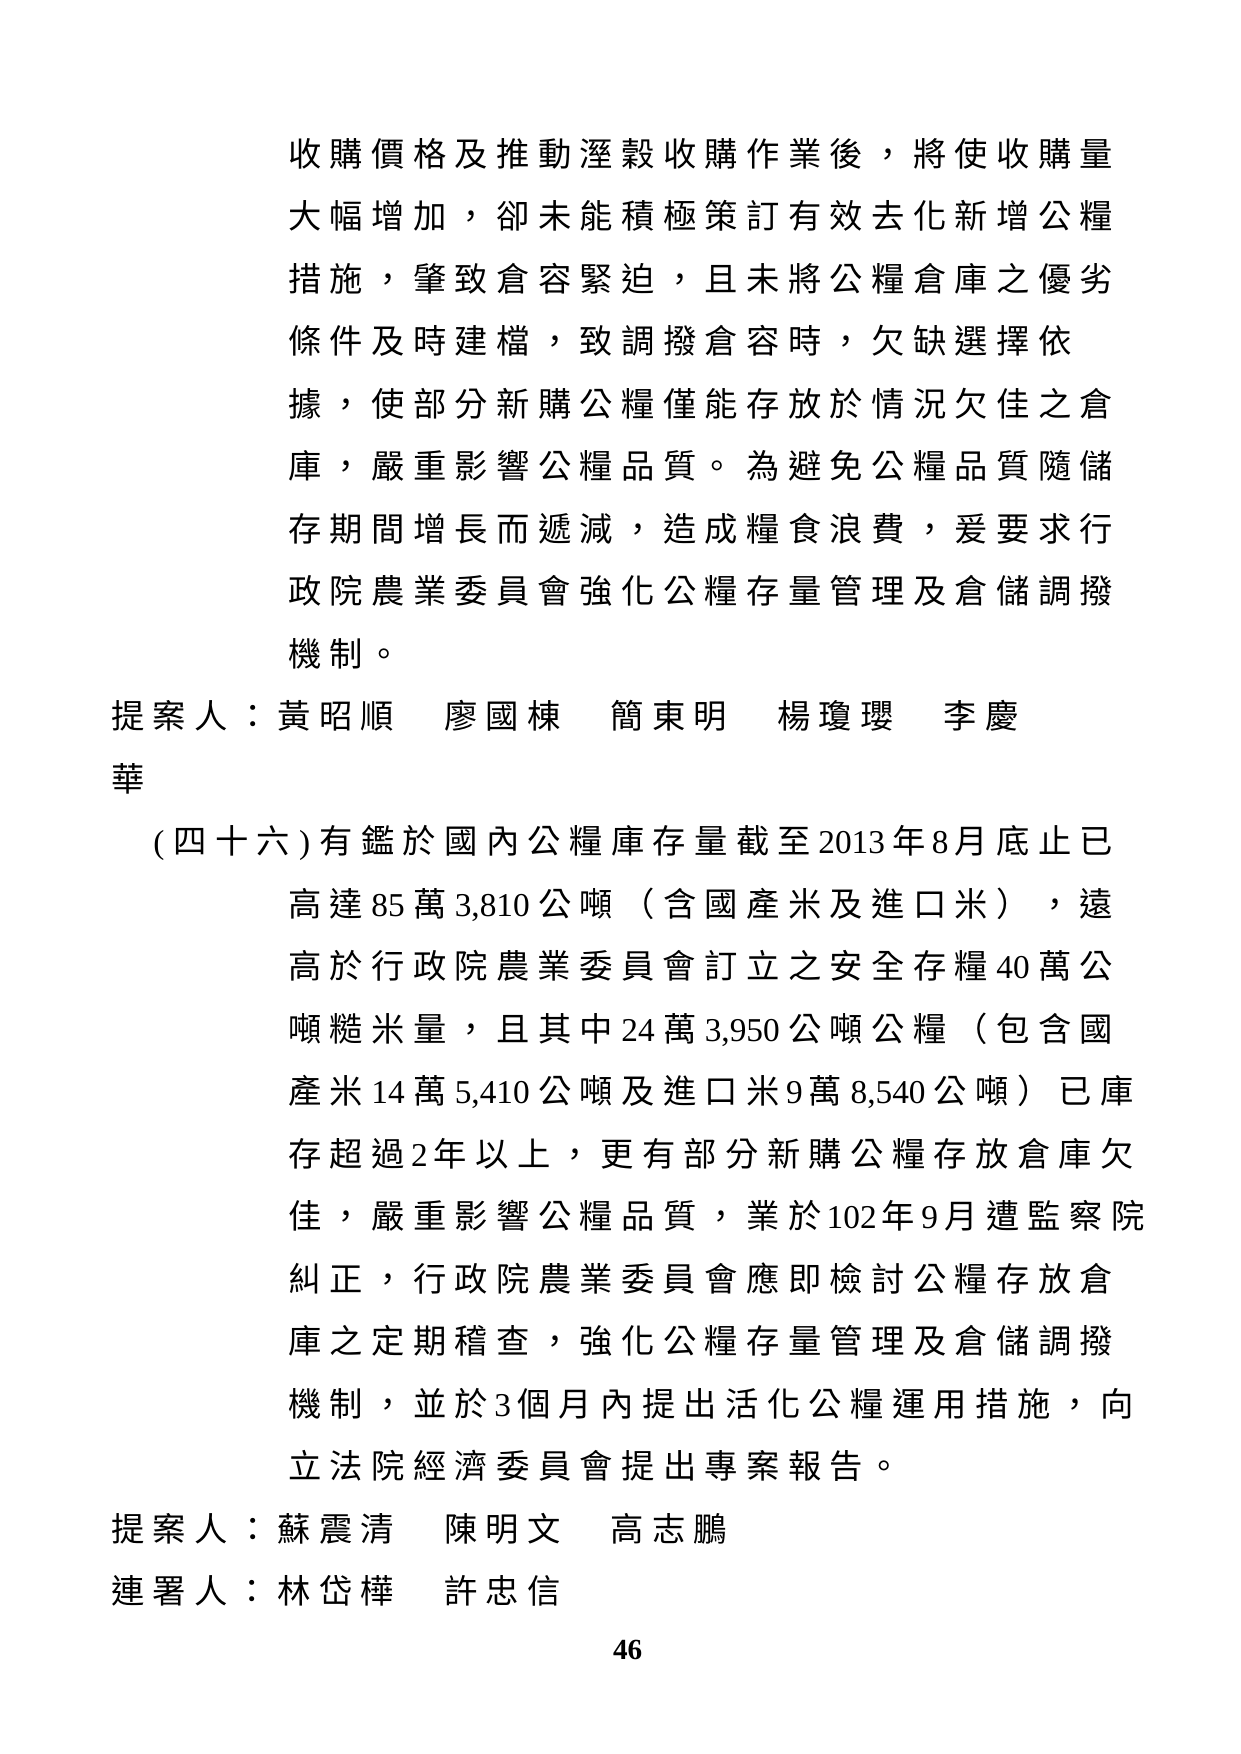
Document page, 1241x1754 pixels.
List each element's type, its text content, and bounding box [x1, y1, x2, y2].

text 收購價格及推動溼穀收購作業後，將使收購量大幅增加，卻未能積極策訂有效去化新增公糧措施，肇致倉容緊迫，且未將公糧倉庫之優劣條件及時建檔，致調撥倉容時，欠缺選擇依據，使部分新購公糧僅能存放於情況欠佳之倉庫，嚴重影響公糧品質。為避免公糧品質隨儲存期間增長而遞減，造成糧食浪費，爰要求行政院農業委員會強化公糧存量管理及倉儲調撥機制。 [141, 110, 1148, 673]
text 提案人：黃昭順 廖國棟 簡東明 楊瓊瓔 李慶華 [107, 673, 1044, 798]
text 提案人：蘇震清 陳明文 高志鵬 [107, 1485, 1044, 1548]
text (四十六)有鑑於國內公糧庫存量截至2013年8月底止已高達85萬3,810公噸（含國產米及進口米），遠高於行政院農業委員會訂立之安全存糧40萬公噸糙米量，且其中24萬3,950公噸公糧（包含國產米14萬5,410公噸及進口米9萬8,540公噸）已庫存超過2年以上，更有部分新購公糧存放倉庫欠佳，嚴重影響公糧品質，業於102年9月遭監察院糾正，行政院農業委員會應即檢討公糧存放倉庫之定期稽查，強化公糧存量管理及倉儲調撥機制，並於3個月內提出活化公糧運用措施，向立法院經濟委員會提出專案報告。 [141, 798, 1148, 1485]
text 連署人：林岱樺 許忠信 [107, 1548, 1044, 1610]
